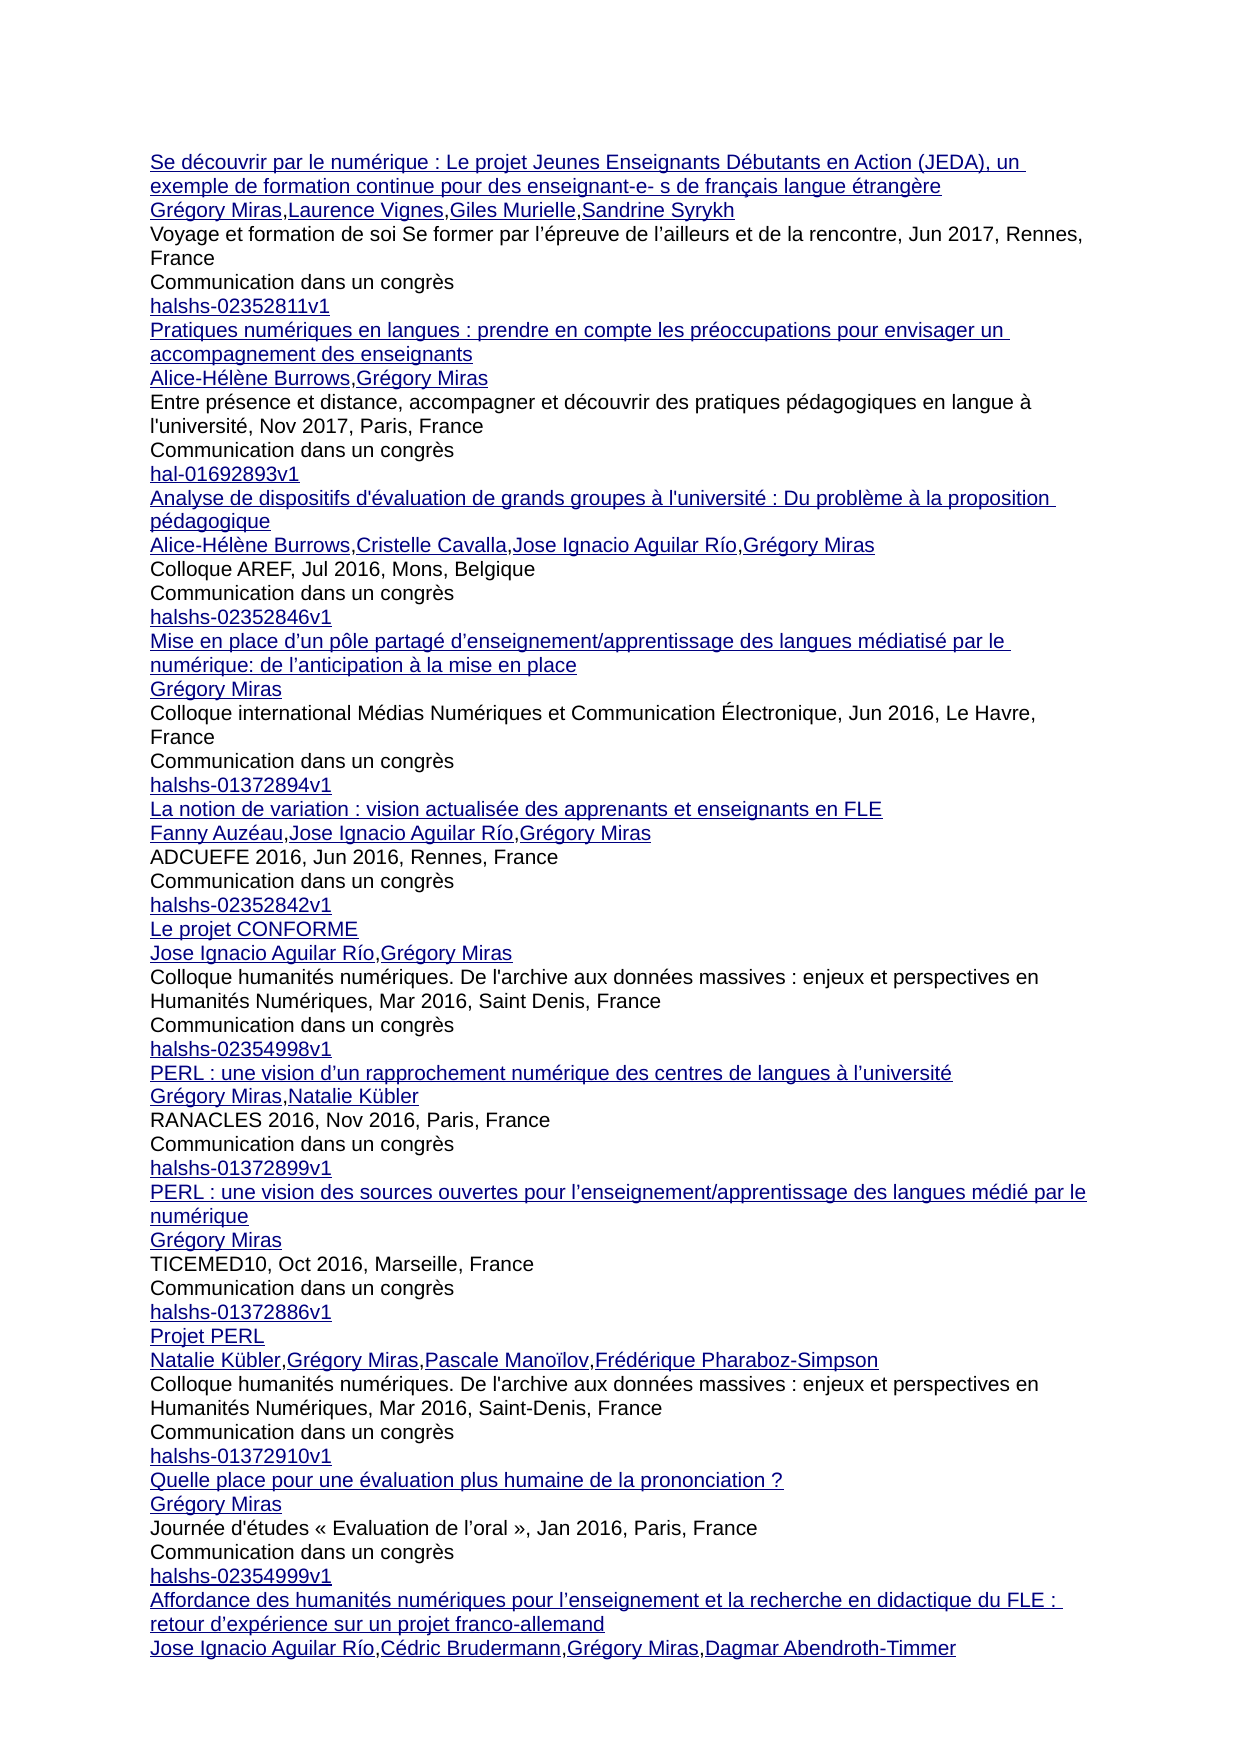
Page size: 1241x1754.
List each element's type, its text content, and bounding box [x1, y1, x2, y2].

table_cell Se découvrir par le numérique : Le projet Jeunes Enseignants Débutants en Action (JEDA), un exemple de formation continue pour des enseignant-e- s de français langue étrangère Grégory Miras,Laurence Vignes,Giles Murielle,Sandrine Syrykh Voyage et formation de soi Se former par l’épreuve de l’ailleurs et de la rencontre, Jun 2017, Rennes, France Communication dans un congrès halshs-02352811v1 [150, 150, 1090, 318]
table_cell PERL : une vision d’un rapprochement numérique des centres de langues à l’université Grégory Miras,Natalie Kübler RANACLES 2016, Nov 2016, Paris, France Communication dans un congrès halshs-01372899v1 [150, 1060, 1090, 1180]
table_cell Le projet CONFORME Jose Ignacio Aguilar Río,Grégory Miras Colloque humanités numériques. De l'archive aux données massives : enjeux et perspectives en Humanités Numériques, Mar 2016, Saint Denis, France Communication dans un congrès halshs-02354998v1 [150, 917, 1090, 1060]
table_cell La notion de variation : vision actualisée des apprenants et enseignants en FLE Fanny Auzéau,Jose Ignacio Aguilar Río,Grégory Miras ADCUEFE 2016, Jun 2016, Rennes, France Communication dans un congrès halshs-02352842v1 [150, 797, 1090, 917]
table_cell PERL : une vision des sources ouvertes pour l’enseignement/apprentissage des langues médié par le numérique Grégory Miras TICEMED10, Oct 2016, Marseille, France Communication dans un congrès halshs-01372886v1 [150, 1180, 1090, 1324]
table_cell Pratiques numériques en langues : prendre en compte les préoccupations pour envisager un accompagnement des enseignants Alice-Hélène Burrows,Grégory Miras Entre présence et distance, accompagner et découvrir des pratiques pédagogiques en langue à l'université, Nov 2017, Paris, France Communication dans un congrès hal-01692893v1 [150, 318, 1090, 485]
table_cell Affordance des humanités numériques pour l’enseignement et la recherche en didactique du FLE : retour d’expérience sur un projet franco-allemand Jose Ignacio Aguilar Río,Cédric Brudermann,Grégory Miras,Dagmar Abendroth-Timmer [150, 1588, 1090, 1659]
table_cell Quelle place pour une évaluation plus humaine de la prononciation ? Grégory Miras Journée d'études « Evaluation de l’oral », Jan 2016, Paris, France Communication dans un congrès halshs-02354999v1 [150, 1468, 1090, 1587]
table_cell Mise en place d’un pôle partagé d’enseignement/apprentissage des langues médiatisé par le numérique: de l’anticipation à la mise en place Grégory Miras Colloque international Médias Numériques et Communication Électronique, Jun 2016, Le Havre, France Communication dans un congrès halshs-01372894v1 [150, 629, 1090, 797]
table_cell Projet PERL Natalie Kübler,Grégory Miras,Pascale Manoïlov,Frédérique Pharaboz-Simpson Colloque humanités numériques. De l'archive aux données massives : enjeux et perspectives en Humanités Numériques, Mar 2016, Saint-Denis, France Communication dans un congrès halshs-01372910v1 [150, 1324, 1090, 1468]
table_cell Analyse de dispositifs d'évaluation de grands groupes à l'université : Du problème à la proposition pédagogique Alice-Hélène Burrows,Cristelle Cavalla,Jose Ignacio Aguilar Río,Grégory Miras Colloque AREF, Jul 2016, Mons, Belgique Communication dans un congrès halshs-02352846v1 [150, 485, 1090, 629]
